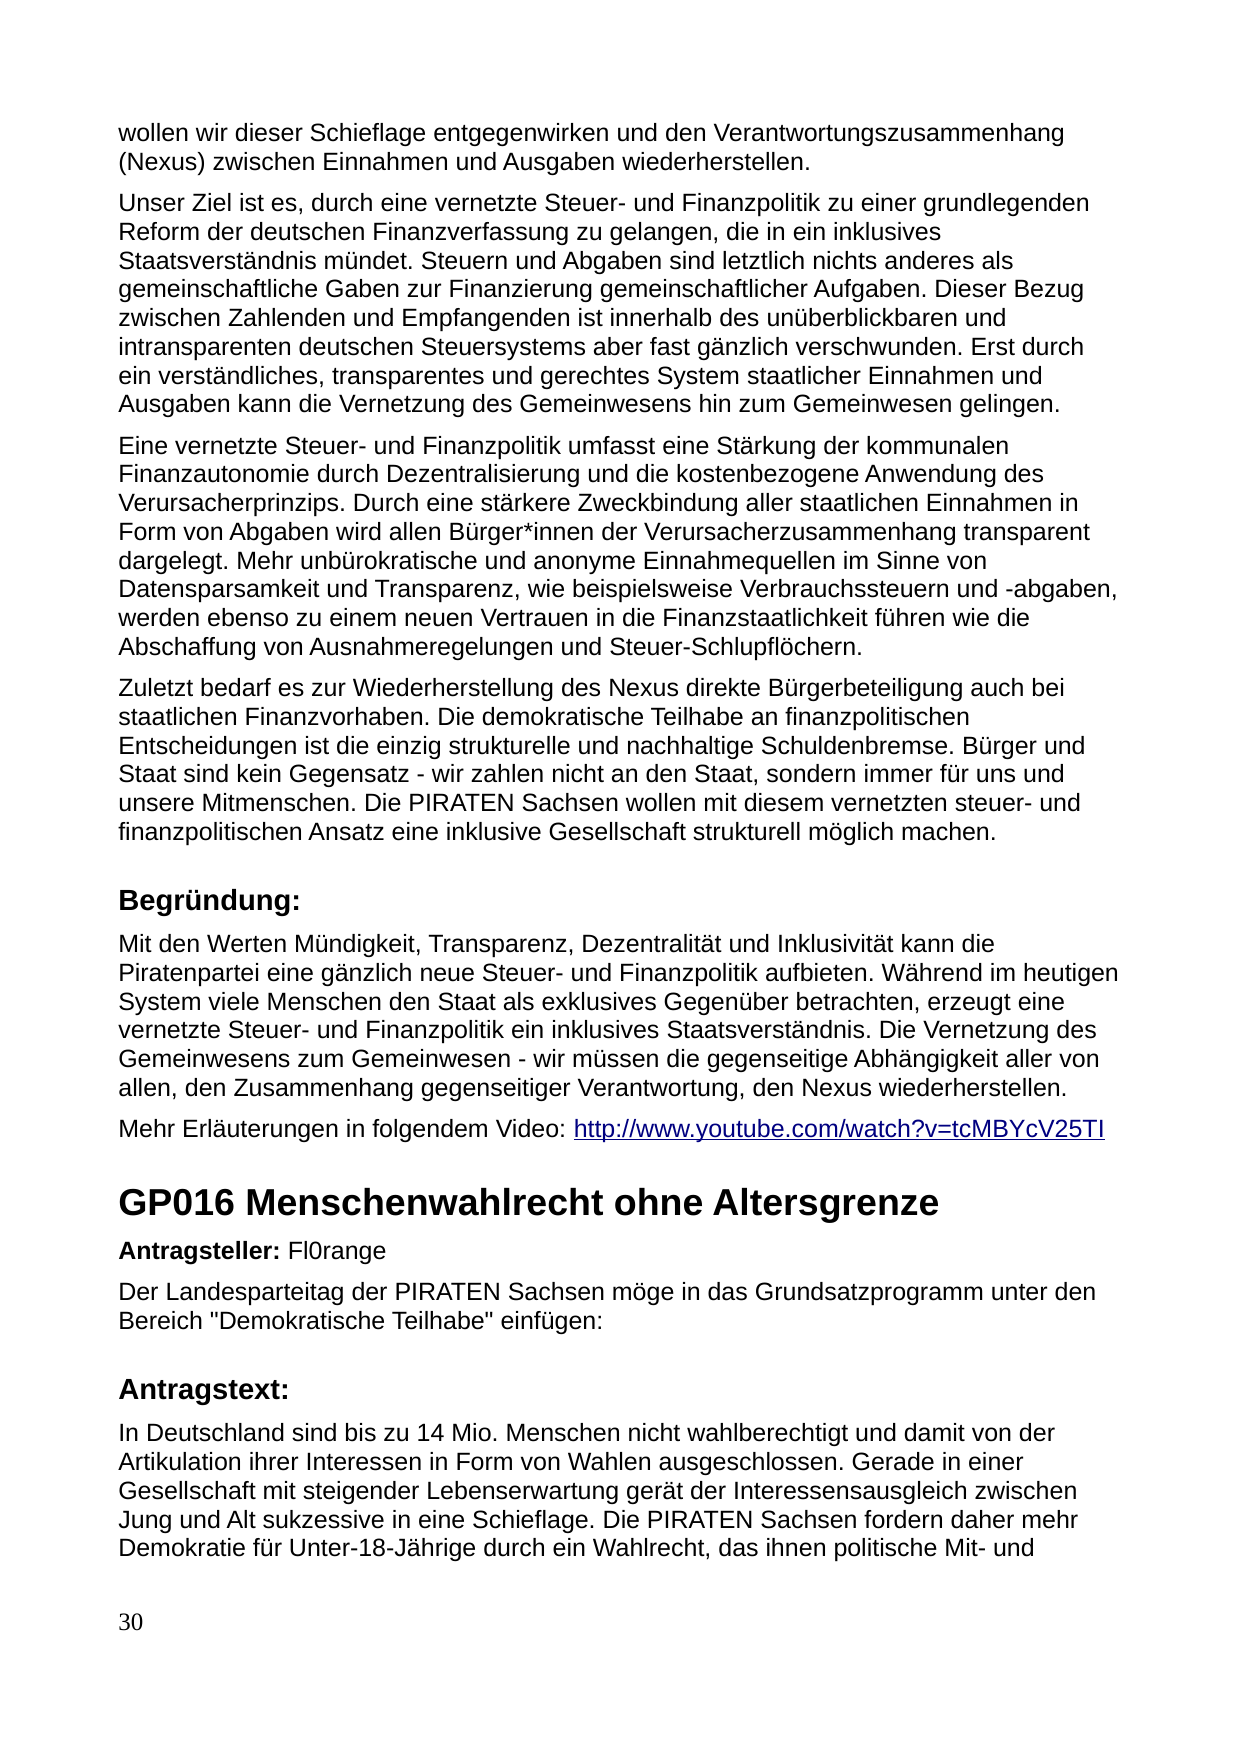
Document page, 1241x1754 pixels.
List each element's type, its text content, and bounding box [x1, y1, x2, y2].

subtitle GP016 Menschenwahlrecht ohne Altersgrenze [118, 1180, 1122, 1223]
text Mit den Werten Mündigkeit, Transparenz, Dezentralität und Inklusivität kann die Piratenpartei eine gänzlich neue Steuer- und Finanzpolitik aufbieten. Während im heutigen System viele Menschen den Staat als exklusives Gegenüber betrachten, erzeugt eine vernetzte Steuer- und Finanzpolitik ein inklusives Staatsverständnis. Die Vernetzung des Gemeinwesens zum Gemeinwesen - wir müssen die gegenseitige Abhängigkeit aller von allen, den Zusammenhang gegenseitiger Verantwortung, den Nexus wiederherstellen. [118, 929, 1122, 1102]
subtitle Antragstext: [118, 1372, 1122, 1406]
text Zuletzt bedarf es zur Wiederherstellung des Nexus direkte Bürgerbeteiligung auch bei staatlichen Finanzvorhaben. Die demokratische Teilhabe an finanzpolitischen Entscheidungen ist die einzig strukturelle und nachhaltige Schuldenbremse. Bürger und Staat sind kein Gegensatz - wir zahlen nicht an den Staat, sondern immer für uns und unsere Mitmenschen. Die PIRATEN Sachsen wollen mit diesem vernetzten steuer- und finanzpolitischen Ansatz eine inklusive Gesellschaft strukturell möglich machen. [118, 673, 1122, 846]
text Antragsteller: Fl0range [118, 1236, 1122, 1265]
text Eine vernetzte Steuer- und Finanzpolitik umfasst eine Stärkung der kommunalen Finanzautonomie durch Dezentralisierung und die kostenbezogene Anwendung des Verursacherprinzips. Durch eine stärkere Zweckbindung aller staatlichen Einnahmen in Form von Abgaben wird allen Bürger*innen der Verursacherzusammenhang transparent dargelegt. Mehr unbürokratische und anonyme Einnahmequellen im Sinne von Datensparsamkeit und Transparenz, wie beispielsweise Verbrauchssteuern und -abgaben, werden ebenso zu einem neuen Vertrauen in die Finanzstaatlichkeit führen wie die Abschaffung von Ausnahmeregelungen und Steuer-Schlupflöchern. [118, 431, 1122, 661]
text wollen wir dieser Schieflage entgegenwirken und den Verantwortungszusammenhang (Nexus) zwischen Einnahmen und Ausgaben wiederherstellen. [118, 118, 1122, 176]
text In Deutschland sind bis zu 14 Mio. Menschen nicht wahlberechtigt und damit von der Artikulation ihrer Interessen in Form von Wahlen ausgeschlossen. Gerade in einer Gesellschaft mit steigender Lebenserwartung gerät der Interessensausgleich zwischen Jung und Alt sukzessive in eine Schieflage. Die PIRATEN Sachsen fordern daher mehr Demokratie für Unter-18-Jährige durch ein Wahlrecht, das ihnen politische Mit- und [118, 1418, 1122, 1562]
subtitle Begründung: [118, 883, 1122, 917]
text Unser Ziel ist es, durch eine vernetzte Steuer- und Finanzpolitik zu einer grundlegenden Reform der deutschen Finanzverfassung zu gelangen, die in ein inklusives Staatsverständnis mündet. Steuern und Abgaben sind letztlich nichts anderes als gemeinschaftliche Gaben zur Finanzierung gemeinschaftlicher Aufgaben. Dieser Bezug zwischen Zahlenden und Empfangenden ist innerhalb des unüberblickbaren und intransparenten deutschen Steuersystems aber fast gänzlich verschwunden. Erst durch ein verständliches, transparentes und gerechtes System staatlicher Einnahmen und Ausgaben kann die Vernetzung des Gemeinwesens hin zum Gemeinwesen gelingen. [118, 188, 1122, 418]
text Mehr Erläuterungen in folgendem Video: http://www.youtube.com/watch?v=tcMBYcV25TI [118, 1114, 1122, 1143]
text Der Landesparteitag der PIRATEN Sachsen möge in das Grundsatzprogramm unter den Bereich "Demokratische Teilhabe" einfügen: [118, 1277, 1122, 1335]
